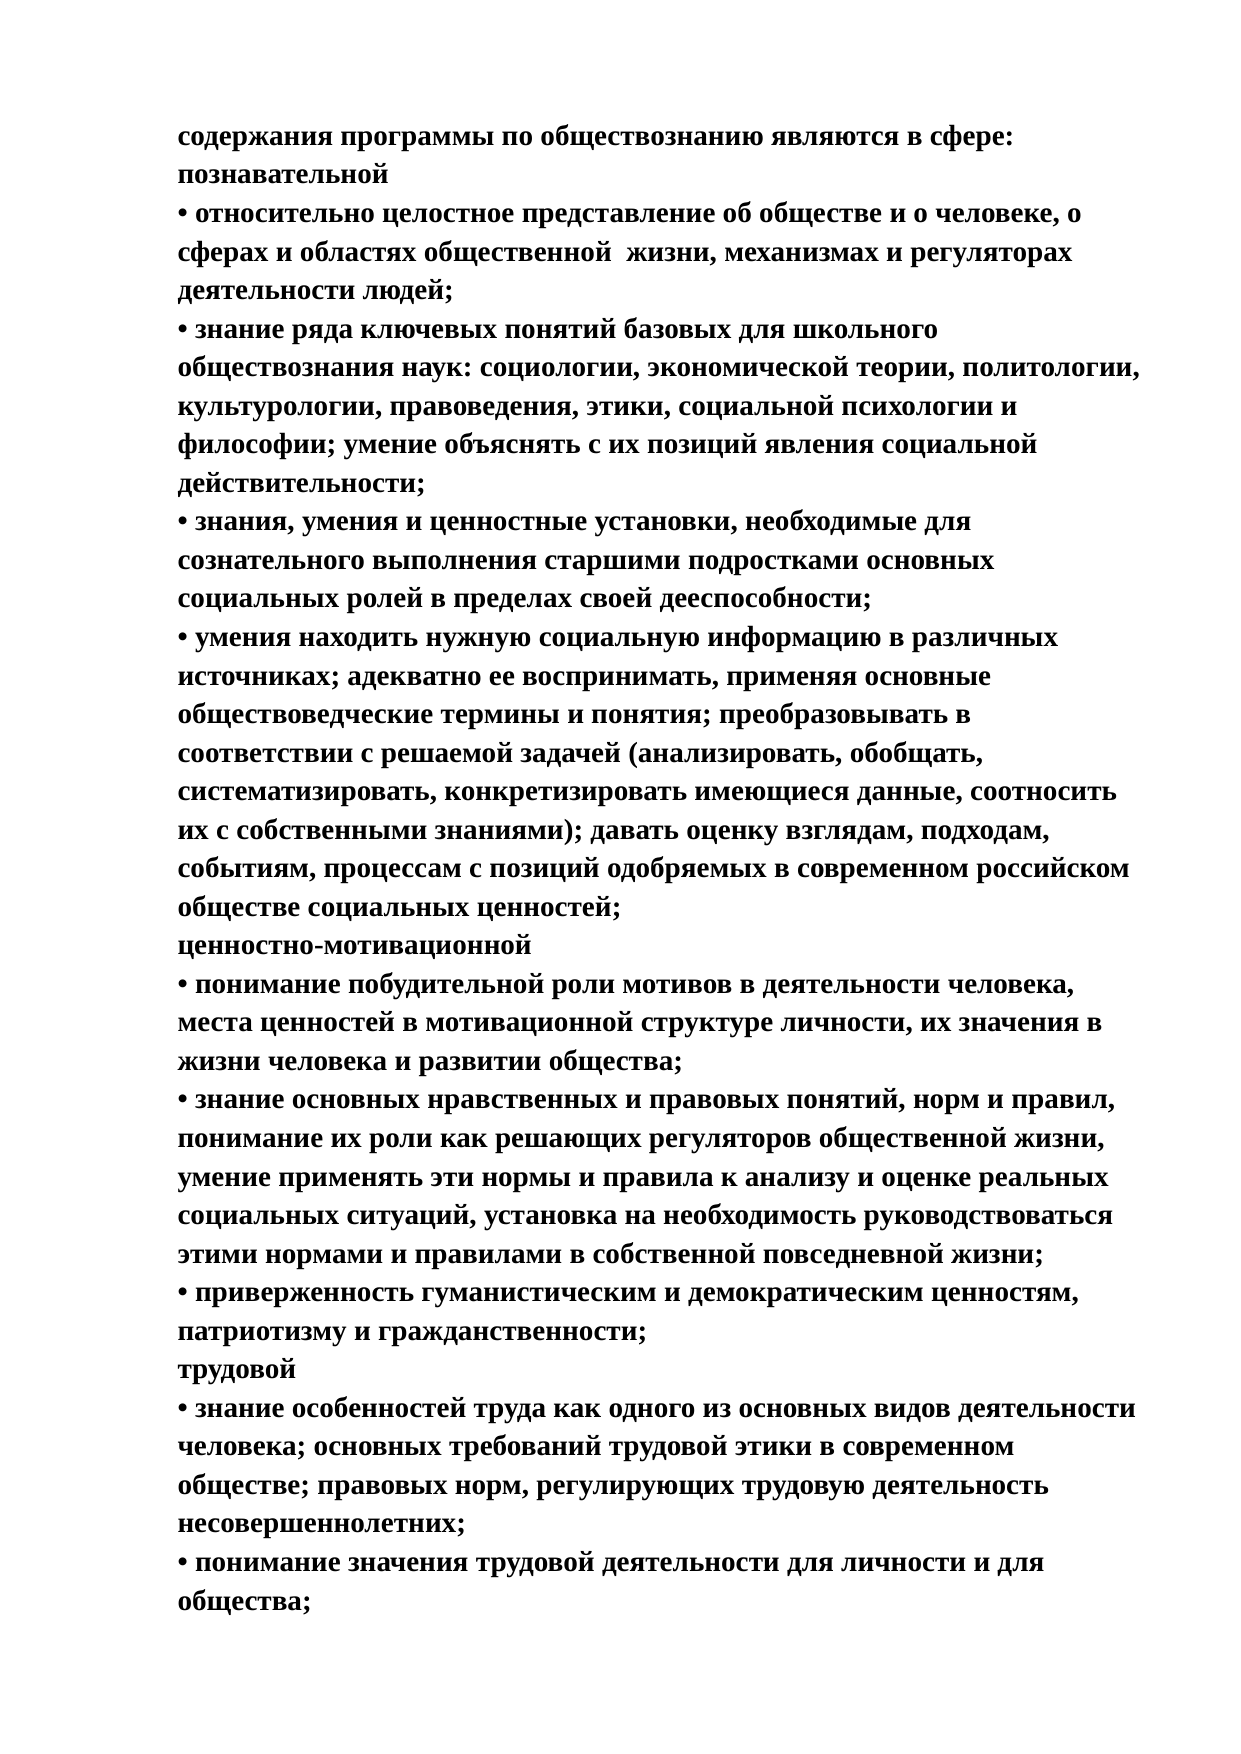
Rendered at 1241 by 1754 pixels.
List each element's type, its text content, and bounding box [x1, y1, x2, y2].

text содержания программы по обществознанию являются в сфере: познавательной • относительно целостное представление об обществе и о человеке, о сферах и областях общественной жизни, механизмах и регуляторах деятельности людей; • знание ряда ключевых понятий базовых для школьного обществознания наук: социологии, экономической теории, политологии, культурологии, правоведения, этики, социальной психологии и философии; умение объяснять с их позиций явления социальной действительности; • знания, умения и ценностные установки, необходимые для сознательного выполнения старшими подростками основных социальных ролей в пределах своей дееспособности; • умения находить нужную социальную информацию в различных источниках; адекватно ее воспринимать, применяя основные обществоведческие термины и понятия; преобразовывать в соответствии с решаемой задачей (анализировать, обобщать, систематизировать, конкретизировать имеющиеся данные, соотносить их с собственными знаниями); давать оценку взглядам, подходам, событиям, процессам с позиций одобряемых в современном российском обществе социальных ценностей; ценностно-мотивационной • понимание побудительной роли мотивов в деятельности человека, места ценностей в мотивационной структуре личности, их значения в жизни человека и развитии общества; • знание основных нравственных и правовых понятий, норм и правил, понимание их роли как решающих регуляторов общественной жизни, умение применять эти нормы и правила к анализу и оценке реальных социальных ситуаций, установка на необходимость руководствоваться этими нормами и правилами в собственной повседневной жизни; • приверженность гуманистическим и демократическим ценностям, патриотизму и гражданственности; трудовой • знание особенностей труда как одного из основных видов деятельности человека; основных требований трудовой этики в современном обществе; правовых норм, регулирующих трудовую деятельность несовершеннолетних; • понимание значения трудовой деятельности для личности и для общества; [177, 118, 1152, 1616]
